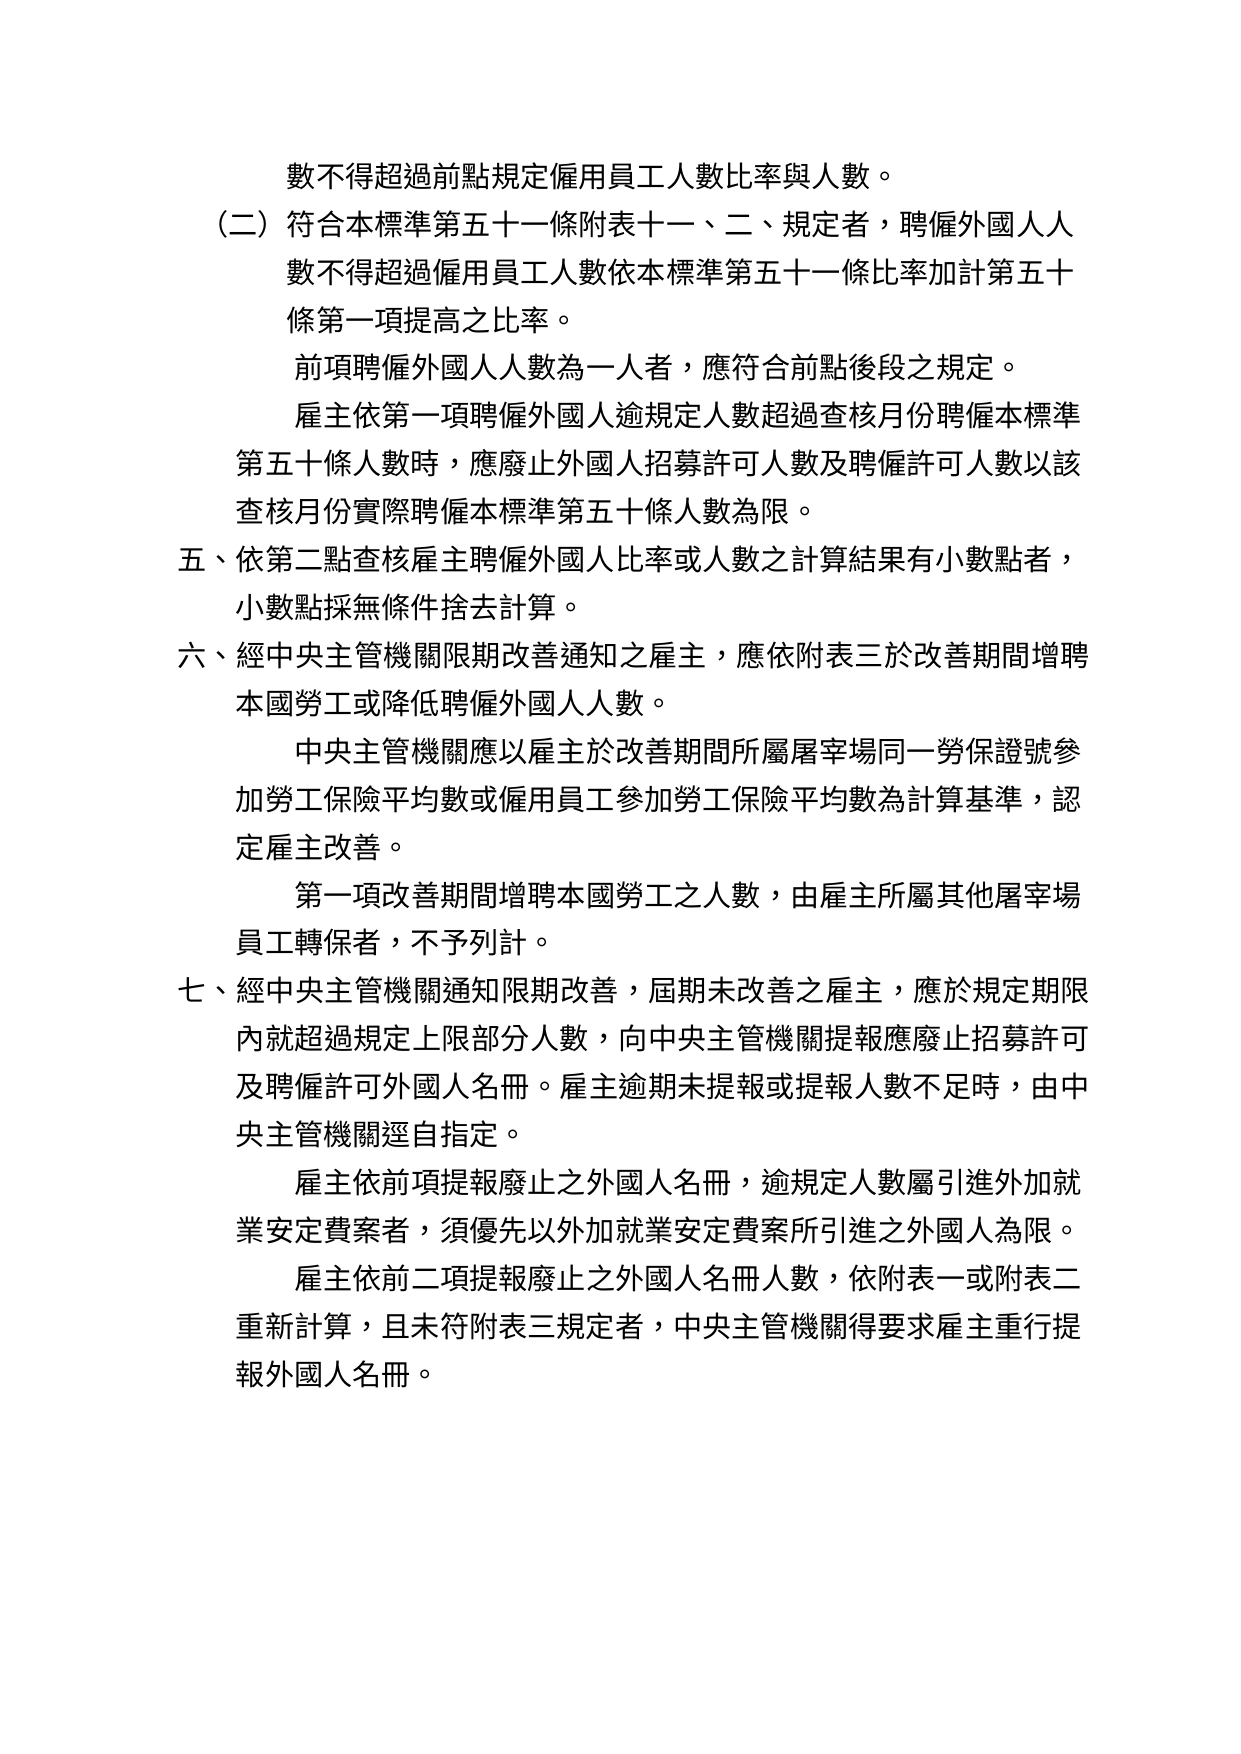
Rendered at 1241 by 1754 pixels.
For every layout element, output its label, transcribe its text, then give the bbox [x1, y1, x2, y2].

text 中央主管機關應以雇主於改善期間所屬屠宰場同一勞保證號參加勞工保險平均數或僱用員工參加勞工保險平均數為計算基準，認定雇主改善。 [236, 723, 1092, 866]
text 六、經中央主管機關限期改善通知之雇主，應依附表三於改善期間增聘本國勞工或降低聘僱外國人人數。 [177, 627, 1092, 723]
text 七、經中央主管機關通知限期改善，屆期未改善之雇主，應於規定期限內就超過規定上限部分人數，向中央主管機關提報應廢止招募許可及聘僱許可外國人名冊。雇主逾期未提報或提報人數不足時，由中央主管機關逕自指定。 [177, 962, 1092, 1154]
text 第一項改善期間增聘本國勞工之人數，由雇主所屬其他屠宰場員工轉保者，不予列計。 [236, 866, 1092, 962]
text 雇主依前二項提報廢止之外國人名冊人數，依附表一或附表二重新計算，且未符附表三規定者，中央主管機關得要求雇主重行提報外國人名冊。 [236, 1250, 1092, 1393]
text 雇主依前項提報廢止之外國人名冊，逾規定人數屬引進外加就業安定費案者，須優先以外加就業安定費案所引進之外國人為限。 [236, 1154, 1092, 1250]
text （二）符合本標準第五十一條附表十一、二、規定者，聘僱外國人人數不得超過僱用員工人數依本標準第五十一條比率加計第五十條第一項提高之比率。 [199, 196, 1092, 339]
text 五、依第二點查核雇主聘僱外國人比率或人數之計算結果有小數點者，小數點採無條件捨去計算。 [177, 531, 1092, 627]
text 雇主依第一項聘僱外國人逾規定人數超過查核月份聘僱本標準第五十條人數時，應廢止外國人招募許可人數及聘僱許可人數以該查核月份實際聘僱本標準第五十條人數為限。 [236, 387, 1092, 531]
text 前項聘僱外國人人數為一人者，應符合前點後段之規定。 [236, 339, 1092, 387]
text 數不得超過前點規定僱用員工人數比率與人數。 [199, 148, 1092, 196]
